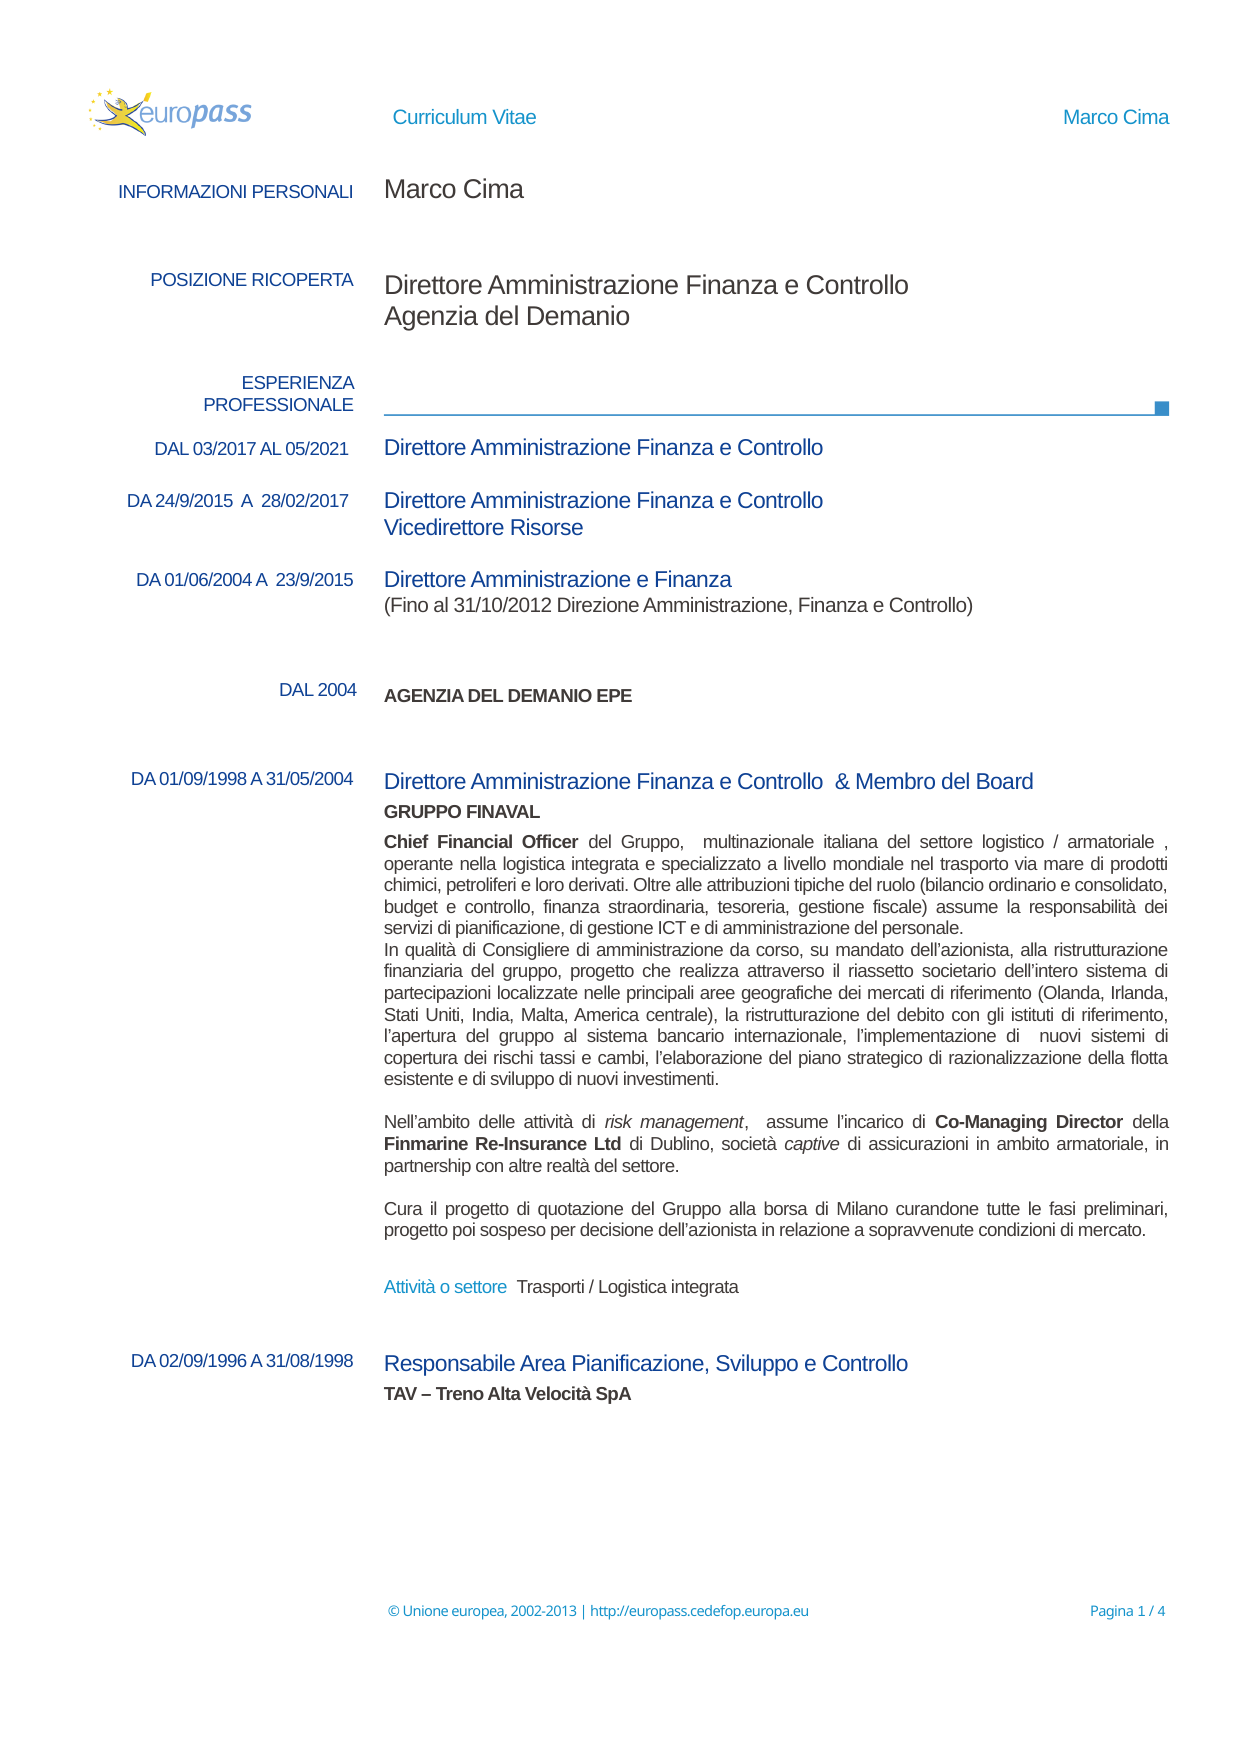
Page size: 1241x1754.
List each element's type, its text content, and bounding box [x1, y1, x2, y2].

table_cell da 02/09/1996 a 31/08/1998 [89, 1298, 384, 1413]
table_cell ESPERIENZA PROFESSIONALE [89, 372, 384, 415]
table_cell Attività o settore Trasporti / Logistica integrata [384, 1262, 1169, 1298]
table_cell da 01/09/1998 a 31/05/2004 [89, 716, 384, 1298]
table_header Direttore Amministrazione Finanza e Controllo Agenzia del Demanio [384, 269, 1169, 372]
table_header POSIZIONE RICOPERTA [89, 269, 384, 372]
table_cell da 01/06/2004 a 23/9/2015 [89, 566, 384, 679]
table_cell [89, 207, 1169, 230]
table_cell da 24/9/2015 a 28/02/2017 [89, 487, 384, 566]
table_cell Responsabile Area Pianificazione, Sviluppo e Controllo [384, 1298, 1169, 1377]
table_cell Chief Financial Officer del Gruppo, multinazionale italiana del settore logistico / armatoriale , operante nella logistica integrata e specializzato a livello mondiale nel trasporto via mare di prodotti chimici, petroliferi e loro derivati. Oltre alle attribuzioni tipiche del ruolo (bilancio ordinario e consolidato, budget e controllo, finanza straordinaria, tesoreria, gestione fiscale) assume la responsabilità dei servizi di pianificazione, di gestione ICT e di amministrazione del personale. In qualità di Consigliere di amministrazione da corso, su mandato dell’azionista, alla ristrutturazione finanziaria del gruppo, progetto che realizza attraverso il riassetto societario dell’intero sistema di partecipazioni localizzate nelle principali aree geografiche dei mercati di riferimento (Olanda, Irlanda, Stati Uniti, India, Malta, America centrale), la ristrutturazione del debito con gli istituti di riferimento, l’apertura del gruppo al sistema bancario internazionale, l’implementazione di nuovi sistemi di copertura dei rischi tassi e cambi, l’elaborazione del piano strategico di razionalizzazione della flotta esistente e di sviluppo di nuovi investimenti. Nell’ambito delle attività di risk management, assume l’incarico di Co-Managing Director della Finmarine Re-Insurance Ltd di Dublino, società captive di assicurazioni in ambito armatoriale, in partnership con altre realtà del settore. Cura il progetto di quotazione del Gruppo alla borsa di Milano curandone tutte le fasi preliminari, progetto poi sospeso per decisione dell’azionista in relazione a sopravvenute condizioni di mercato. [384, 831, 1169, 1262]
table_header INFORMAZIONI PERSONALI [89, 171, 384, 207]
table_cell AGENZIA DEL DEMANIO EPE [384, 679, 1169, 716]
table_cell [384, 372, 1169, 414]
table_header daL 03/2017 AL 05/2021 [89, 434, 384, 487]
table_cell TAV – Treno Alta Velocità SpA [384, 1377, 1169, 1413]
table_cell GRUPPO FINAVAL [384, 795, 1169, 831]
table_cell [384, 643, 1169, 679]
table_header Marco Cima [384, 171, 1169, 207]
table_cell Direttore Amministrazione Finanza e Controllo Vicedirettore Risorse [384, 487, 1169, 566]
table_header Direttore Amministrazione Finanza e Controllo [384, 434, 1169, 487]
table_cell Direttore Amministrazione e Finanza (Fino al 31/10/2012 Direzione Amministrazione, Finanza e Controllo) [384, 566, 1169, 643]
table_cell Direttore Amministrazione Finanza e Controllo & Membro del Board [384, 716, 1169, 794]
table_cell DAL 2004 [89, 679, 384, 716]
